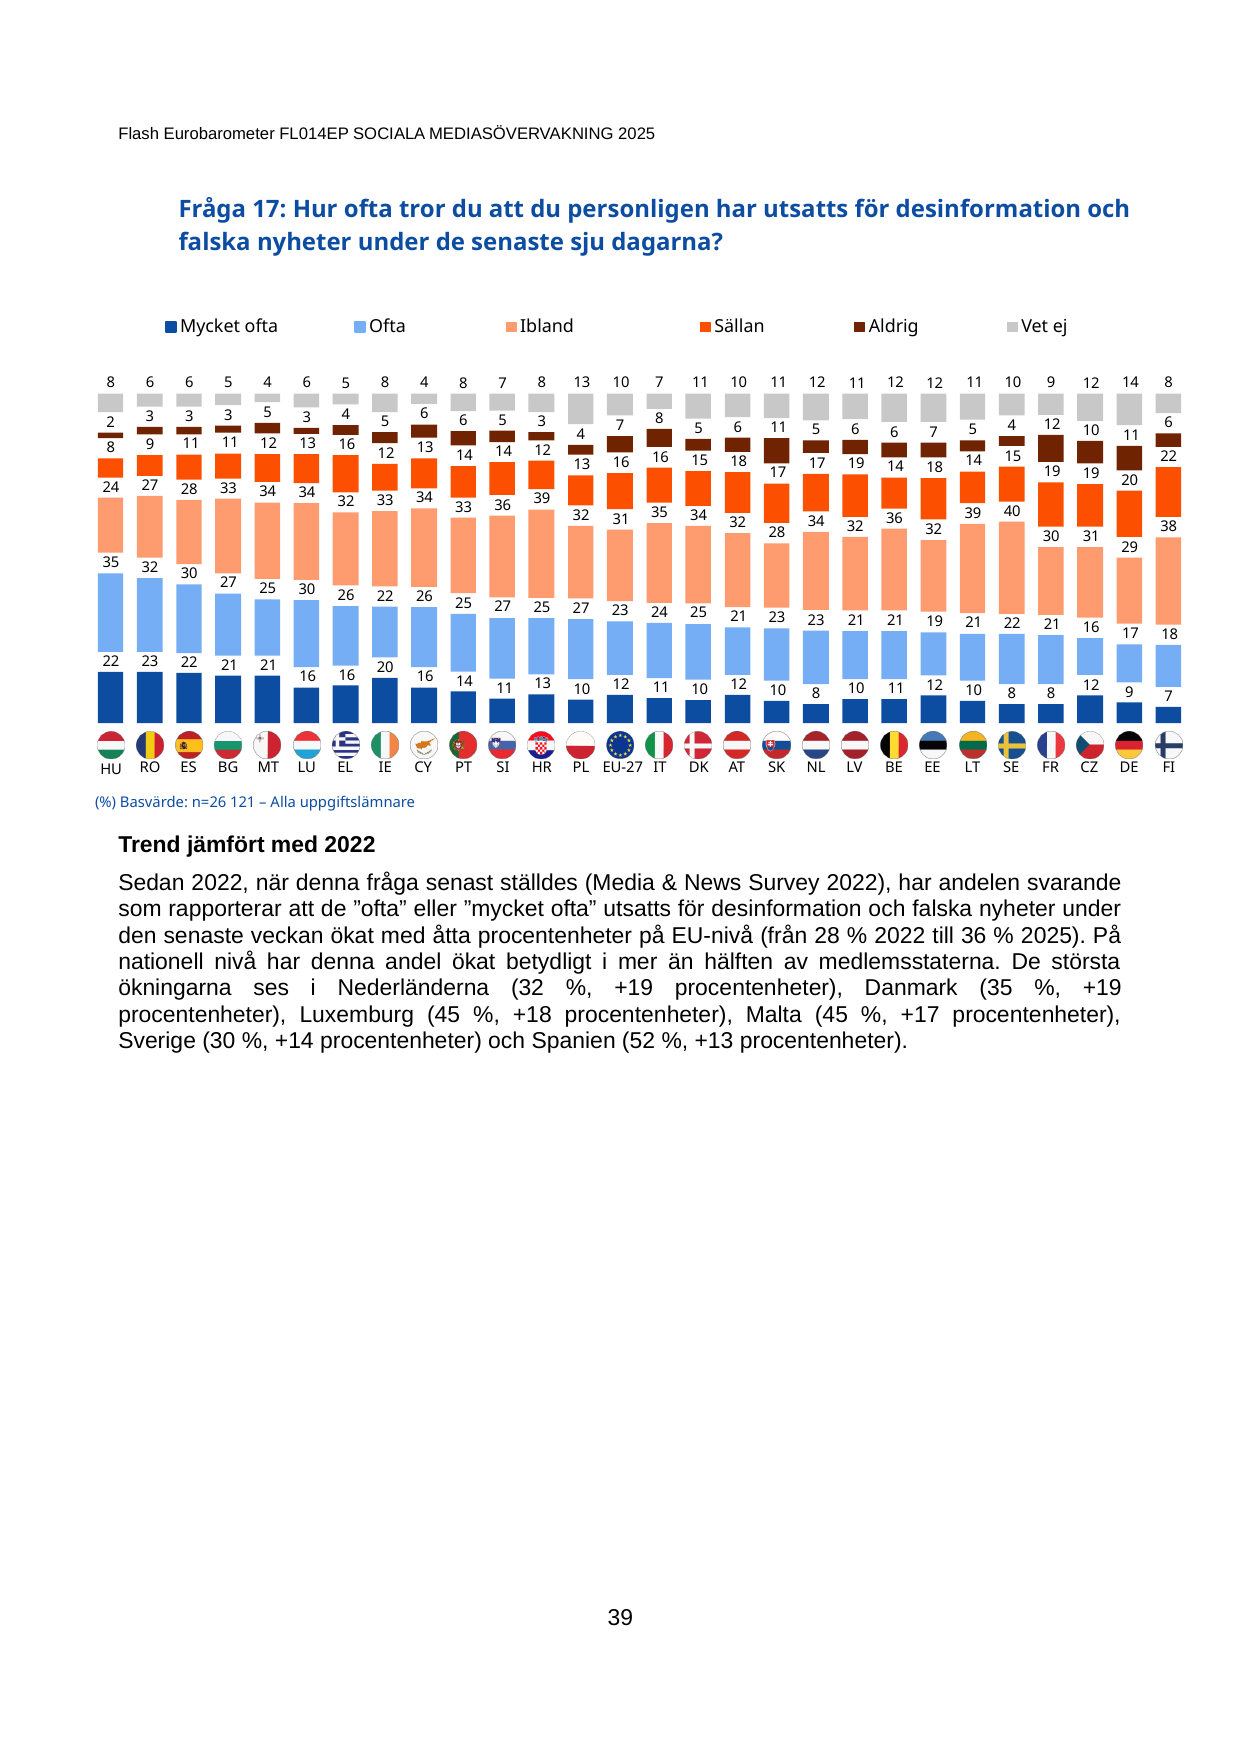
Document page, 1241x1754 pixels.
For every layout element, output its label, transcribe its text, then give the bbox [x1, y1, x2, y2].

picture [253, 731, 281, 759]
picture [919, 731, 947, 759]
picture [293, 731, 321, 759]
picture [449, 731, 477, 759]
picture [802, 731, 830, 759]
text Sedan 2022, när denna fråga senast ställdes (Media & News Survey 2022), har andelen svarande som rapporterar att de ”ofta” eller ”mycket ofta” utsatts för desinformation och falska nyheter under den senaste veckan ökat med åtta procentenheter på EU-nivå (från 28 % 2022 till 36 % 2025). På nationell nivå har denna andel ökat betydligt i mer än hälften av medlemsstaterna. De största ökningarna ses i Nederländerna (32 %, +19 procentenheter), Danmark (35 %, +19 procentenheter), Luxemburg (45 %, +18 procentenheter), Malta (45 %, +17 procentenheter), Sverige (30 %, +14 procentenheter) och Spanien (52 %, +13 procentenheter). [118, 869, 1122, 1053]
picture [1037, 731, 1065, 759]
picture [1155, 731, 1183, 759]
text Trend jämfört med 2022 [118, 819, 1122, 857]
picture [332, 731, 360, 759]
picture [723, 731, 751, 759]
picture [762, 731, 791, 759]
picture [959, 731, 987, 759]
picture [645, 731, 673, 759]
picture [1115, 731, 1143, 759]
picture [214, 731, 242, 759]
picture [880, 731, 908, 759]
picture [566, 731, 595, 759]
picture [136, 731, 164, 759]
picture [998, 731, 1026, 759]
picture [97, 731, 125, 759]
picture [1076, 731, 1104, 759]
picture [175, 731, 203, 759]
picture [410, 731, 438, 759]
picture [371, 731, 399, 759]
picture [684, 731, 712, 759]
picture [488, 731, 516, 759]
picture [527, 731, 555, 759]
text Trend jämfört med 2022 [118, 184, 1122, 237]
picture [841, 731, 869, 759]
picture [606, 731, 634, 759]
